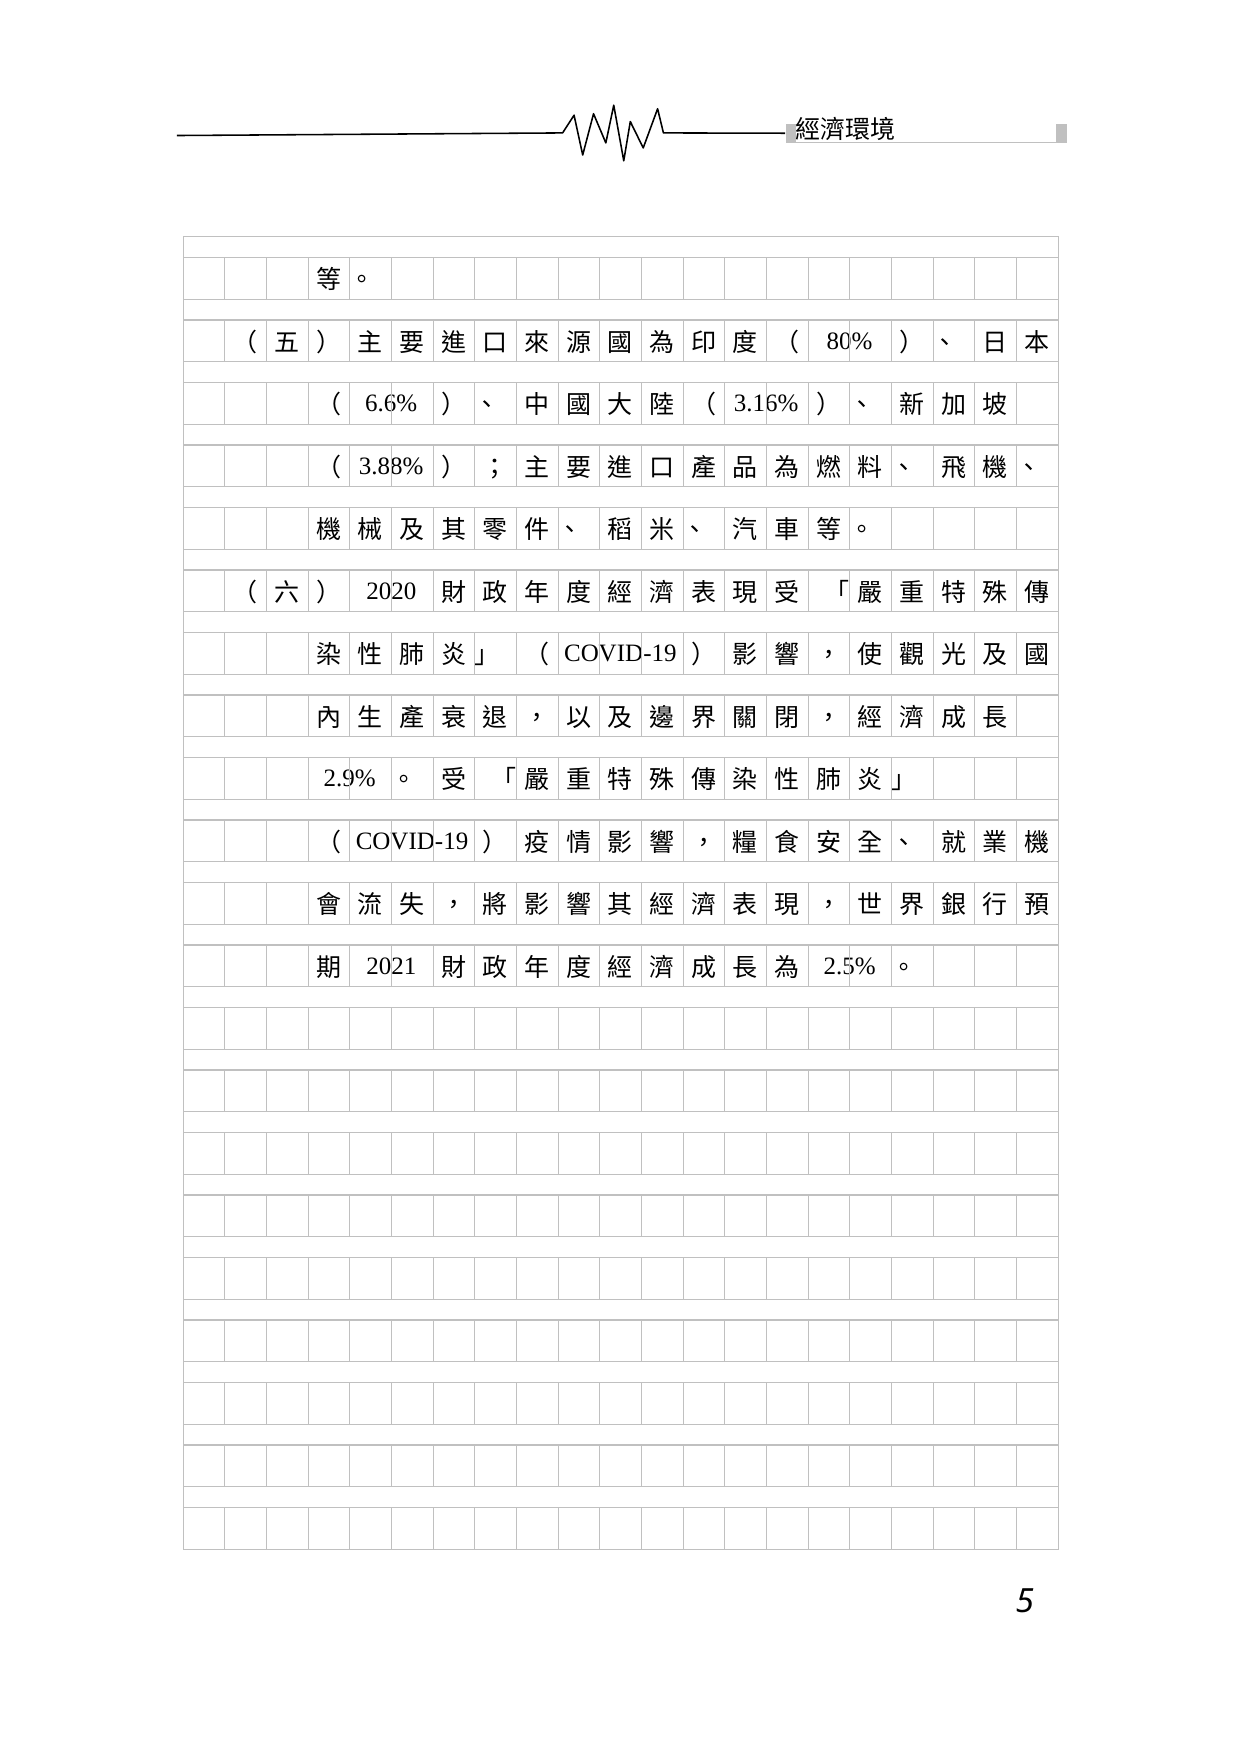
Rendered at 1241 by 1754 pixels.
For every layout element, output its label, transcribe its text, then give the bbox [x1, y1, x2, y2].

text （五）主要進口來源國為印度（80%）、日本（6.6%）、中國大陸（3.16%）、新加坡（3.88%）；主要進口產品為燃料、飛機、機械及其零件、稻米、汽車等。 [809, 446, 849, 486]
text （五）主要進口來源國為印度（80%）、日本（6.6%）、中國大陸（3.16%）、新加坡（3.88%）；主要進口產品為燃料、飛機、機械及其零件、稻米、汽車等。 [392, 321, 433, 361]
text （四）主要出口市場為印度（97%）、尼泊爾（1.4%）、香港（0.89%）；主要出口產品為水力發電、矽鐵、水泥、荳蔻、碳化物等。 [934, 258, 974, 299]
text （五）主要進口來源國為印度（80%）、日本（6.6%）、中國大陸（3.16%）、新加坡（3.88%）；主要進口產品為燃料、飛機、機械及其零件、稻米、汽車等。 [600, 321, 641, 361]
text （六）2020財政年度經濟表現受「嚴重特殊傳染性肺炎」（COVID-19）影響，使觀光及國內生產衰退，以及邊界關閉，經濟成長2.9%。受「嚴重特殊傳染性肺炎」（COVID-19）疫情影響，糧食安全、就業機會流失，將影響其經濟表現，世界銀行預期2021財政年度經濟成長為2.5%。 [207, 862, 1058, 882]
text （五）主要進口來源國為印度（80%）、日本（6.6%）、中國大陸（3.16%）、新加坡（3.88%）；主要進口產品為燃料、飛機、機械及其零件、稻米、汽車等。 [309, 446, 349, 486]
text （五）主要進口來源國為印度（80%）、日本（6.6%）、中國大陸（3.16%）、新加坡（3.88%）；主要進口產品為燃料、飛機、機械及其零件、稻米、汽車等。 [767, 321, 808, 361]
text （五）主要進口來源國為印度（80%）、日本（6.6%）、中國大陸（3.16%）、新加坡（3.88%）；主要進口產品為燃料、飛機、機械及其零件、稻米、汽車等。 [600, 383, 641, 424]
text （五）主要進口來源國為印度（80%）、日本（6.6%）、中國大陸（3.16%）、新加坡（3.88%）；主要進口產品為燃料、飛機、機械及其零件、稻米、汽車等。 [934, 446, 974, 486]
text （六）2020財政年度經濟表現受「嚴重特殊傳染性肺炎」（COVID-19）影響，使觀光及國內生產衰退，以及邊界關閉，經濟成長2.9%。受「嚴重特殊傳染性肺炎」（COVID-19）疫情影響，糧食安全、就業機會流失，將影響其經濟表現，世界銀行預期2021財政年度經濟成長為2.5%。 [207, 737, 1058, 757]
text （五）主要進口來源國為印度（80%）、日本（6.6%）、中國大陸（3.16%）、新加坡（3.88%）；主要進口產品為燃料、飛機、機械及其零件、稻米、汽車等。 [475, 446, 516, 486]
text （四）主要出口市場為印度（97%）、尼泊爾（1.4%）、香港（0.89%）；主要出口產品為水力發電、矽鐵、水泥、荳蔻、碳化物等。 [975, 258, 1016, 299]
text （五）主要進口來源國為印度（80%）、日本（6.6%）、中國大陸（3.16%）、新加坡（3.88%）；主要進口產品為燃料、飛機、機械及其零件、稻米、汽車等。 [350, 446, 391, 486]
text （五）主要進口來源國為印度（80%）、日本（6.6%）、中國大陸（3.16%）、新加坡（3.88%）；主要進口產品為燃料、飛機、機械及其零件、稻米、汽車等。 [434, 383, 474, 424]
text （五）主要進口來源國為印度（80%）、日本（6.6%）、中國大陸（3.16%）、新加坡（3.88%）；主要進口產品為燃料、飛機、機械及其零件、稻米、汽車等。 [207, 425, 1058, 444]
text （五）主要進口來源國為印度（80%）、日本（6.6%）、中國大陸（3.16%）、新加坡（3.88%）；主要進口產品為燃料、飛機、機械及其零件、稻米、汽車等。 [684, 321, 724, 361]
text （五）主要進口來源國為印度（80%）、日本（6.6%）、中國大陸（3.16%）、新加坡（3.88%）；主要進口產品為燃料、飛機、機械及其零件、稻米、汽車等。 [684, 446, 724, 486]
text （六）2020財政年度經濟表現受「嚴重特殊傳染性肺炎」（COVID-19）影響，使觀光及國內生產衰退，以及邊界關閉，經濟成長2.9%。受「嚴重特殊傳染性肺炎」（COVID-19）疫情影響，糧食安全、就業機會流失，將影響其經濟表現，世界銀行預期2021財政年度經濟成長為2.5%。 [207, 800, 1058, 819]
text （四）主要出口市場為印度（97%）、尼泊爾（1.4%）、香港（0.89%）；主要出口產品為水力發電、矽鐵、水泥、荳蔻、碳化物等。 [434, 258, 474, 299]
text （四）主要出口市場為印度（97%）、尼泊爾（1.4%）、香港（0.89%）；主要出口產品為水力發電、矽鐵、水泥、荳蔻、碳化物等。 [517, 258, 558, 299]
text （四）主要出口市場為印度（97%）、尼泊爾（1.4%）、香港（0.89%）；主要出口產品為水力發電、矽鐵、水泥、荳蔻、碳化物等。 [350, 258, 391, 299]
text （五）主要進口來源國為印度（80%）、日本（6.6%）、中國大陸（3.16%）、新加坡（3.88%）；主要進口產品為燃料、飛機、機械及其零件、稻米、汽車等。 [392, 383, 433, 424]
text （五）主要進口來源國為印度（80%）、日本（6.6%）、中國大陸（3.16%）、新加坡（3.88%）；主要進口產品為燃料、飛機、機械及其零件、稻米、汽車等。 [225, 508, 266, 549]
text （五）主要進口來源國為印度（80%）、日本（6.6%）、中國大陸（3.16%）、新加坡（3.88%）；主要進口產品為燃料、飛機、機械及其零件、稻米、汽車等。 [207, 300, 1058, 319]
text （五）主要進口來源國為印度（80%）、日本（6.6%）、中國大陸（3.16%）、新加坡（3.88%）；主要進口產品為燃料、飛機、機械及其零件、稻米、汽車等。 [725, 321, 766, 361]
text （五）主要進口來源國為印度（80%）、日本（6.6%）、中國大陸（3.16%）、新加坡（3.88%）；主要進口產品為燃料、飛機、機械及其零件、稻米、汽車等。 [267, 321, 308, 361]
text （五）主要進口來源國為印度（80%）、日本（6.6%）、中國大陸（3.16%）、新加坡（3.88%）；主要進口產品為燃料、飛機、機械及其零件、稻米、汽車等。 [225, 321, 266, 361]
text （五）主要進口來源國為印度（80%）、日本（6.6%）、中國大陸（3.16%）、新加坡（3.88%）；主要進口產品為燃料、飛機、機械及其零件、稻米、汽車等。 [207, 362, 1058, 382]
text （五）主要進口來源國為印度（80%）、日本（6.6%）、中國大陸（3.16%）、新加坡（3.88%）；主要進口產品為燃料、飛機、機械及其零件、稻米、汽車等。 [517, 321, 558, 361]
text （五）主要進口來源國為印度（80%）、日本（6.6%）、中國大陸（3.16%）、新加坡（3.88%）；主要進口產品為燃料、飛機、機械及其零件、稻米、汽車等。 [600, 508, 641, 549]
text （五）主要進口來源國為印度（80%）、日本（6.6%）、中國大陸（3.16%）、新加坡（3.88%）；主要進口產品為燃料、飛機、機械及其零件、稻米、汽車等。 [767, 446, 808, 486]
text （五）主要進口來源國為印度（80%）、日本（6.6%）、中國大陸（3.16%）、新加坡（3.88%）；主要進口產品為燃料、飛機、機械及其零件、稻米、汽車等。 [1017, 508, 1058, 549]
text （五）主要進口來源國為印度（80%）、日本（6.6%）、中國大陸（3.16%）、新加坡（3.88%）；主要進口產品為燃料、飛機、機械及其零件、稻米、汽車等。 [559, 383, 599, 424]
text （五）主要進口來源國為印度（80%）、日本（6.6%）、中國大陸（3.16%）、新加坡（3.88%）；主要進口產品為燃料、飛機、機械及其零件、稻米、汽車等。 [1017, 321, 1058, 361]
text （五）主要進口來源國為印度（80%）、日本（6.6%）、中國大陸（3.16%）、新加坡（3.88%）；主要進口產品為燃料、飛機、機械及其零件、稻米、汽車等。 [475, 508, 516, 549]
text （五）主要進口來源國為印度（80%）、日本（6.6%）、中國大陸（3.16%）、新加坡（3.88%）；主要進口產品為燃料、飛機、機械及其零件、稻米、汽車等。 [892, 508, 933, 549]
text （五）主要進口來源國為印度（80%）、日本（6.6%）、中國大陸（3.16%）、新加坡（3.88%）；主要進口產品為燃料、飛機、機械及其零件、稻米、汽車等。 [975, 383, 1016, 424]
text （四）主要出口市場為印度（97%）、尼泊爾（1.4%）、香港（0.89%）；主要出口產品為水力發電、矽鐵、水泥、荳蔻、碳化物等。 [267, 258, 308, 299]
text （五）主要進口來源國為印度（80%）、日本（6.6%）、中國大陸（3.16%）、新加坡（3.88%）；主要進口產品為燃料、飛機、機械及其零件、稻米、汽車等。 [267, 508, 308, 549]
text （五）主要進口來源國為印度（80%）、日本（6.6%）、中國大陸（3.16%）、新加坡（3.88%）；主要進口產品為燃料、飛機、機械及其零件、稻米、汽車等。 [350, 383, 391, 424]
text （五）主要進口來源國為印度（80%）、日本（6.6%）、中國大陸（3.16%）、新加坡（3.88%）；主要進口產品為燃料、飛機、機械及其零件、稻米、汽車等。 [225, 446, 266, 486]
text （五）主要進口來源國為印度（80%）、日本（6.6%）、中國大陸（3.16%）、新加坡（3.88%）；主要進口產品為燃料、飛機、機械及其零件、稻米、汽車等。 [267, 446, 308, 486]
text （五）主要進口來源國為印度（80%）、日本（6.6%）、中國大陸（3.16%）、新加坡（3.88%）；主要進口產品為燃料、飛機、機械及其零件、稻米、汽車等。 [725, 508, 766, 549]
text （五）主要進口來源國為印度（80%）、日本（6.6%）、中國大陸（3.16%）、新加坡（3.88%）；主要進口產品為燃料、飛機、機械及其零件、稻米、汽車等。 [350, 321, 391, 361]
text （五）主要進口來源國為印度（80%）、日本（6.6%）、中國大陸（3.16%）、新加坡（3.88%）；主要進口產品為燃料、飛機、機械及其零件、稻米、汽車等。 [559, 321, 599, 361]
text （五）主要進口來源國為印度（80%）、日本（6.6%）、中國大陸（3.16%）、新加坡（3.88%）；主要進口產品為燃料、飛機、機械及其零件、稻米、汽車等。 [1017, 446, 1058, 486]
text （五）主要進口來源國為印度（80%）、日本（6.6%）、中國大陸（3.16%）、新加坡（3.88%）；主要進口產品為燃料、飛機、機械及其零件、稻米、汽車等。 [434, 446, 474, 486]
text （五）主要進口來源國為印度（80%）、日本（6.6%）、中國大陸（3.16%）、新加坡（3.88%）；主要進口產品為燃料、飛機、機械及其零件、稻米、汽車等。 [934, 508, 974, 549]
text （五）主要進口來源國為印度（80%）、日本（6.6%）、中國大陸（3.16%）、新加坡（3.88%）；主要進口產品為燃料、飛機、機械及其零件、稻米、汽車等。 [350, 508, 391, 549]
text （五）主要進口來源國為印度（80%）、日本（6.6%）、中國大陸（3.16%）、新加坡（3.88%）；主要進口產品為燃料、飛機、機械及其零件、稻米、汽車等。 [850, 446, 891, 486]
text （五）主要進口來源國為印度（80%）、日本（6.6%）、中國大陸（3.16%）、新加坡（3.88%）；主要進口產品為燃料、飛機、機械及其零件、稻米、汽車等。 [642, 508, 683, 549]
text （六）2020財政年度經濟表現受「嚴重特殊傳染性肺炎」（COVID-19）影響，使觀光及國內生產衰退，以及邊界關閉，經濟成長2.9%。受「嚴重特殊傳染性肺炎」（COVID-19）疫情影響，糧食安全、就業機會流失，將影響其經濟表現，世界銀行預期2021財政年度經濟成長為2.5%。 [207, 925, 1058, 944]
text （五）主要進口來源國為印度（80%）、日本（6.6%）、中國大陸（3.16%）、新加坡（3.88%）；主要進口產品為燃料、飛機、機械及其零件、稻米、汽車等。 [850, 508, 891, 549]
text （五）主要進口來源國為印度（80%）、日本（6.6%）、中國大陸（3.16%）、新加坡（3.88%）；主要進口產品為燃料、飛機、機械及其零件、稻米、汽車等。 [684, 508, 724, 549]
text （五）主要進口來源國為印度（80%）、日本（6.6%）、中國大陸（3.16%）、新加坡（3.88%）；主要進口產品為燃料、飛機、機械及其零件、稻米、汽車等。 [392, 446, 433, 486]
text （五）主要進口來源國為印度（80%）、日本（6.6%）、中國大陸（3.16%）、新加坡（3.88%）；主要進口產品為燃料、飛機、機械及其零件、稻米、汽車等。 [725, 446, 766, 486]
text （四）主要出口市場為印度（97%）、尼泊爾（1.4%）、香港（0.89%）；主要出口產品為水力發電、矽鐵、水泥、荳蔻、碳化物等。 [892, 258, 933, 299]
text （五）主要進口來源國為印度（80%）、日本（6.6%）、中國大陸（3.16%）、新加坡（3.88%）；主要進口產品為燃料、飛機、機械及其零件、稻米、汽車等。 [434, 321, 474, 361]
text （五）主要進口來源國為印度（80%）、日本（6.6%）、中國大陸（3.16%）、新加坡（3.88%）；主要進口產品為燃料、飛機、機械及其零件、稻米、汽車等。 [850, 383, 891, 424]
text （五）主要進口來源國為印度（80%）、日本（6.6%）、中國大陸（3.16%）、新加坡（3.88%）；主要進口產品為燃料、飛機、機械及其零件、稻米、汽車等。 [207, 487, 1058, 507]
text （四）主要出口市場為印度（97%）、尼泊爾（1.4%）、香港（0.89%）；主要出口產品為水力發電、矽鐵、水泥、荳蔻、碳化物等。 [600, 258, 641, 299]
text （五）主要進口來源國為印度（80%）、日本（6.6%）、中國大陸（3.16%）、新加坡（3.88%）；主要進口產品為燃料、飛機、機械及其零件、稻米、汽車等。 [267, 383, 308, 424]
text （六）2020財政年度經濟表現受「嚴重特殊傳染性肺炎」（COVID-19）影響，使觀光及國內生產衰退，以及邊界關閉，經濟成長2.9%。受「嚴重特殊傳染性肺炎」（COVID-19）疫情影響，糧食安全、就業機會流失，將影響其經濟表現，世界銀行預期2021財政年度經濟成長為2.5%。 [207, 675, 1058, 694]
text （五）主要進口來源國為印度（80%）、日本（6.6%）、中國大陸（3.16%）、新加坡（3.88%）；主要進口產品為燃料、飛機、機械及其零件、稻米、汽車等。 [684, 383, 724, 424]
text （五）主要進口來源國為印度（80%）、日本（6.6%）、中國大陸（3.16%）、新加坡（3.88%）；主要進口產品為燃料、飛機、機械及其零件、稻米、汽車等。 [559, 508, 599, 549]
text （四）主要出口市場為印度（97%）、尼泊爾（1.4%）、香港（0.89%）；主要出口產品為水力發電、矽鐵、水泥、荳蔻、碳化物等。 [309, 258, 349, 299]
text （四）主要出口市場為印度（97%）、尼泊爾（1.4%）、香港（0.89%）；主要出口產品為水力發電、矽鐵、水泥、荳蔻、碳化物等。 [684, 258, 724, 299]
text （五）主要進口來源國為印度（80%）、日本（6.6%）、中國大陸（3.16%）、新加坡（3.88%）；主要進口產品為燃料、飛機、機械及其零件、稻米、汽車等。 [642, 446, 683, 486]
text （五）主要進口來源國為印度（80%）、日本（6.6%）、中國大陸（3.16%）、新加坡（3.88%）；主要進口產品為燃料、飛機、機械及其零件、稻米、汽車等。 [559, 446, 599, 486]
text （四）主要出口市場為印度（97%）、尼泊爾（1.4%）、香港（0.89%）；主要出口產品為水力發電、矽鐵、水泥、荳蔻、碳化物等。 [725, 258, 766, 299]
text （五）主要進口來源國為印度（80%）、日本（6.6%）、中國大陸（3.16%）、新加坡（3.88%）；主要進口產品為燃料、飛機、機械及其零件、稻米、汽車等。 [767, 383, 808, 424]
text （五）主要進口來源國為印度（80%）、日本（6.6%）、中國大陸（3.16%）、新加坡（3.88%）；主要進口產品為燃料、飛機、機械及其零件、稻米、汽車等。 [809, 383, 849, 424]
text （五）主要進口來源國為印度（80%）、日本（6.6%）、中國大陸（3.16%）、新加坡（3.88%）；主要進口產品為燃料、飛機、機械及其零件、稻米、汽車等。 [1017, 383, 1058, 424]
text （五）主要進口來源國為印度（80%）、日本（6.6%）、中國大陸（3.16%）、新加坡（3.88%）；主要進口產品為燃料、飛機、機械及其零件、稻米、汽車等。 [892, 446, 933, 486]
text （四）主要出口市場為印度（97%）、尼泊爾（1.4%）、香港（0.89%）；主要出口產品為水力發電、矽鐵、水泥、荳蔻、碳化物等。 [1017, 258, 1058, 299]
text （五）主要進口來源國為印度（80%）、日本（6.6%）、中國大陸（3.16%）、新加坡（3.88%）；主要進口產品為燃料、飛機、機械及其零件、稻米、汽車等。 [600, 446, 641, 486]
text （五）主要進口來源國為印度（80%）、日本（6.6%）、中國大陸（3.16%）、新加坡（3.88%）；主要進口產品為燃料、飛機、機械及其零件、稻米、汽車等。 [850, 321, 891, 361]
text （五）主要進口來源國為印度（80%）、日本（6.6%）、中國大陸（3.16%）、新加坡（3.88%）；主要進口產品為燃料、飛機、機械及其零件、稻米、汽車等。 [517, 508, 558, 549]
text （四）主要出口市場為印度（97%）、尼泊爾（1.4%）、香港（0.89%）；主要出口產品為水力發電、矽鐵、水泥、荳蔻、碳化物等。 [809, 258, 849, 299]
text （五）主要進口來源國為印度（80%）、日本（6.6%）、中國大陸（3.16%）、新加坡（3.88%）；主要進口產品為燃料、飛機、機械及其零件、稻米、汽車等。 [809, 321, 849, 361]
text （五）主要進口來源國為印度（80%）、日本（6.6%）、中國大陸（3.16%）、新加坡（3.88%）；主要進口產品為燃料、飛機、機械及其零件、稻米、汽車等。 [309, 383, 349, 424]
text （五）主要進口來源國為印度（80%）、日本（6.6%）、中國大陸（3.16%）、新加坡（3.88%）；主要進口產品為燃料、飛機、機械及其零件、稻米、汽車等。 [934, 383, 974, 424]
text （六）2020財政年度經濟表現受「嚴重特殊傳染性肺炎」（COVID-19）影響，使觀光及國內生產衰退，以及邊界關閉，經濟成長2.9%。受「嚴重特殊傳染性肺炎」（COVID-19）疫情影響，糧食安全、就業機會流失，將影響其經濟表現，世界銀行預期2021財政年度經濟成長為2.5%。 [207, 550, 1058, 569]
text （五）主要進口來源國為印度（80%）、日本（6.6%）、中國大陸（3.16%）、新加坡（3.88%）；主要進口產品為燃料、飛機、機械及其零件、稻米、汽車等。 [475, 383, 516, 424]
text （五）主要進口來源國為印度（80%）、日本（6.6%）、中國大陸（3.16%）、新加坡（3.88%）；主要進口產品為燃料、飛機、機械及其零件、稻米、汽車等。 [725, 383, 766, 424]
text （五）主要進口來源國為印度（80%）、日本（6.6%）、中國大陸（3.16%）、新加坡（3.88%）；主要進口產品為燃料、飛機、機械及其零件、稻米、汽車等。 [767, 508, 808, 549]
text （四）主要出口市場為印度（97%）、尼泊爾（1.4%）、香港（0.89%）；主要出口產品為水力發電、矽鐵、水泥、荳蔻、碳化物等。 [559, 258, 599, 299]
text （五）主要進口來源國為印度（80%）、日本（6.6%）、中國大陸（3.16%）、新加坡（3.88%）；主要進口產品為燃料、飛機、機械及其零件、稻米、汽車等。 [975, 321, 1016, 361]
text （五）主要進口來源國為印度（80%）、日本（6.6%）、中國大陸（3.16%）、新加坡（3.88%）；主要進口產品為燃料、飛機、機械及其零件、稻米、汽車等。 [225, 383, 266, 424]
text （六）2020財政年度經濟表現受「嚴重特殊傳染性肺炎」（COVID-19）影響，使觀光及國內生產衰退，以及邊界關閉，經濟成長2.9%。受「嚴重特殊傳染性肺炎」（COVID-19）疫情影響，糧食安全、就業機會流失，將影響其經濟表現，世界銀行預期2021財政年度經濟成長為2.5%。 [207, 612, 1058, 632]
text （四）主要出口市場為印度（97%）、尼泊爾（1.4%）、香港（0.89%）；主要出口產品為水力發電、矽鐵、水泥、荳蔻、碳化物等。 [850, 258, 891, 299]
text （四）主要出口市場為印度（97%）、尼泊爾（1.4%）、香港（0.89%）；主要出口產品為水力發電、矽鐵、水泥、荳蔻、碳化物等。 [475, 258, 516, 299]
text （五）主要進口來源國為印度（80%）、日本（6.6%）、中國大陸（3.16%）、新加坡（3.88%）；主要進口產品為燃料、飛機、機械及其零件、稻米、汽車等。 [517, 446, 558, 486]
text （五）主要進口來源國為印度（80%）、日本（6.6%）、中國大陸（3.16%）、新加坡（3.88%）；主要進口產品為燃料、飛機、機械及其零件、稻米、汽車等。 [517, 383, 558, 424]
text （五）主要進口來源國為印度（80%）、日本（6.6%）、中國大陸（3.16%）、新加坡（3.88%）；主要進口產品為燃料、飛機、機械及其零件、稻米、汽車等。 [309, 508, 349, 549]
text （五）主要進口來源國為印度（80%）、日本（6.6%）、中國大陸（3.16%）、新加坡（3.88%）；主要進口產品為燃料、飛機、機械及其零件、稻米、汽車等。 [642, 383, 683, 424]
text （五）主要進口來源國為印度（80%）、日本（6.6%）、中國大陸（3.16%）、新加坡（3.88%）；主要進口產品為燃料、飛機、機械及其零件、稻米、汽車等。 [809, 508, 849, 549]
text （五）主要進口來源國為印度（80%）、日本（6.6%）、中國大陸（3.16%）、新加坡（3.88%）；主要進口產品為燃料、飛機、機械及其零件、稻米、汽車等。 [642, 321, 683, 361]
text （五）主要進口來源國為印度（80%）、日本（6.6%）、中國大陸（3.16%）、新加坡（3.88%）；主要進口產品為燃料、飛機、機械及其零件、稻米、汽車等。 [892, 321, 933, 361]
text （五）主要進口來源國為印度（80%）、日本（6.6%）、中國大陸（3.16%）、新加坡（3.88%）；主要進口產品為燃料、飛機、機械及其零件、稻米、汽車等。 [392, 508, 433, 549]
text （五）主要進口來源國為印度（80%）、日本（6.6%）、中國大陸（3.16%）、新加坡（3.88%）；主要進口產品為燃料、飛機、機械及其零件、稻米、汽車等。 [975, 508, 1016, 549]
text （四）主要出口市場為印度（97%）、尼泊爾（1.4%）、香港（0.89%）；主要出口產品為水力發電、矽鐵、水泥、荳蔻、碳化物等。 [207, 237, 1058, 257]
text （五）主要進口來源國為印度（80%）、日本（6.6%）、中國大陸（3.16%）、新加坡（3.88%）；主要進口產品為燃料、飛機、機械及其零件、稻米、汽車等。 [434, 508, 474, 549]
text （五）主要進口來源國為印度（80%）、日本（6.6%）、中國大陸（3.16%）、新加坡（3.88%）；主要進口產品為燃料、飛機、機械及其零件、稻米、汽車等。 [475, 321, 516, 361]
text （五）主要進口來源國為印度（80%）、日本（6.6%）、中國大陸（3.16%）、新加坡（3.88%）；主要進口產品為燃料、飛機、機械及其零件、稻米、汽車等。 [309, 321, 349, 361]
text （四）主要出口市場為印度（97%）、尼泊爾（1.4%）、香港（0.89%）；主要出口產品為水力發電、矽鐵、水泥、荳蔻、碳化物等。 [642, 258, 683, 299]
text （五）主要進口來源國為印度（80%）、日本（6.6%）、中國大陸（3.16%）、新加坡（3.88%）；主要進口產品為燃料、飛機、機械及其零件、稻米、汽車等。 [892, 383, 933, 424]
text （四）主要出口市場為印度（97%）、尼泊爾（1.4%）、香港（0.89%）；主要出口產品為水力發電、矽鐵、水泥、荳蔻、碳化物等。 [392, 258, 433, 299]
text （五）主要進口來源國為印度（80%）、日本（6.6%）、中國大陸（3.16%）、新加坡（3.88%）；主要進口產品為燃料、飛機、機械及其零件、稻米、汽車等。 [975, 446, 1016, 486]
text （五）主要進口來源國為印度（80%）、日本（6.6%）、中國大陸（3.16%）、新加坡（3.88%）；主要進口產品為燃料、飛機、機械及其零件、稻米、汽車等。 [934, 321, 974, 361]
text （四）主要出口市場為印度（97%）、尼泊爾（1.4%）、香港（0.89%）；主要出口產品為水力發電、矽鐵、水泥、荳蔻、碳化物等。 [225, 258, 266, 299]
text （四）主要出口市場為印度（97%）、尼泊爾（1.4%）、香港（0.89%）；主要出口產品為水力發電、矽鐵、水泥、荳蔻、碳化物等。 [767, 258, 808, 299]
